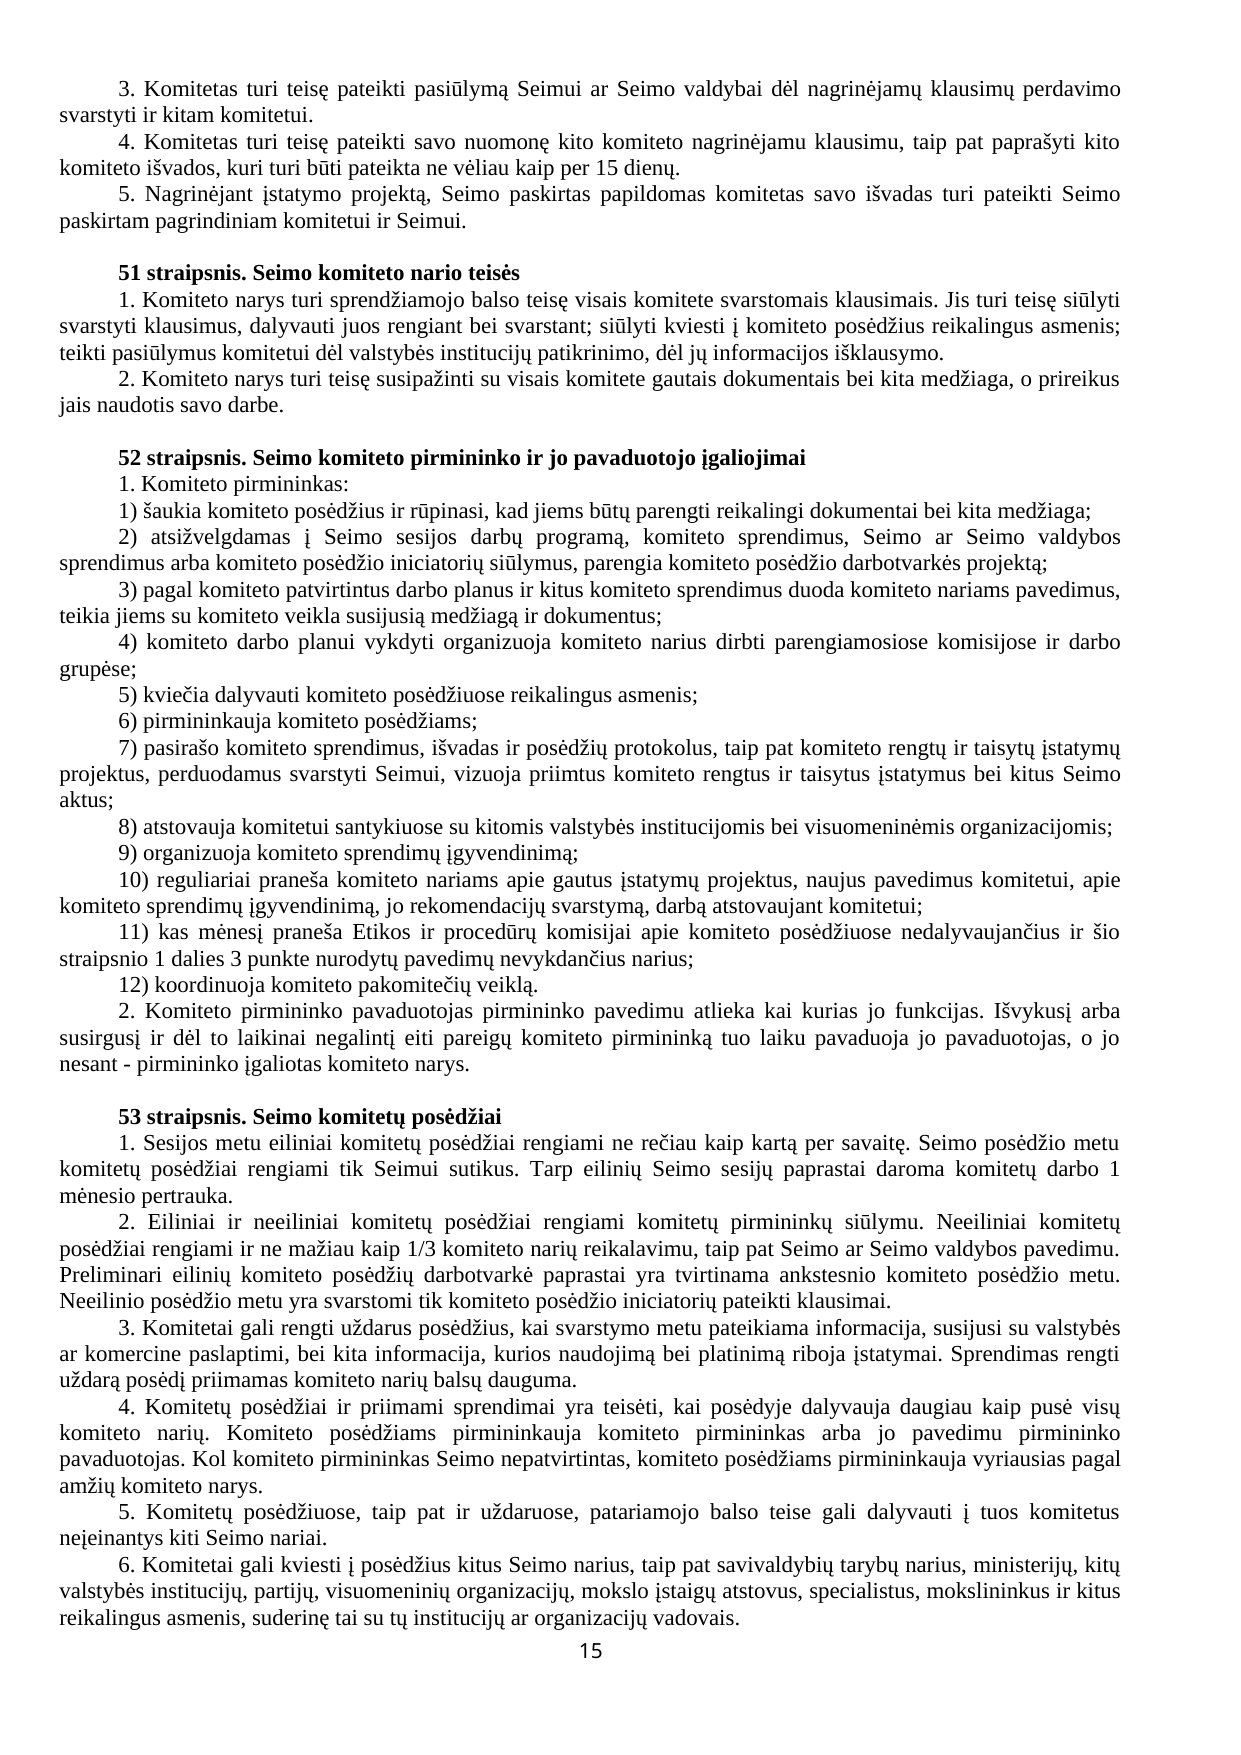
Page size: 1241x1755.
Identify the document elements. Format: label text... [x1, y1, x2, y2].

text 2. Eiliniai ir neeiliniai komitetų posėdžiai rengiami komitetų pirmininkų siūlymu. Neeiliniai komitetų posėdžiai rengiami ir ne mažiau kaip 1/3 komiteto narių reikalavimu, taip pat Seimo ar Seimo valdybos pavedimu. Preliminari eilinių komiteto posėdžių darbotvarkė paprastai yra tvirtinama ankstesnio komiteto posėdžio metu. Neeilinio posėdžio metu yra svarstomi tik komiteto posėdžio iniciatorių pateikti klausimai. [59, 1208, 1122, 1314]
text 4. Komitetas turi teisę pateikti savo nuomonę kito komiteto nagrinėjamu klausimu, taip pat paprašyti kito komiteto išvados, kuri turi būti pateikta ne vėliau kaip per 15 dienų. [59, 128, 1122, 180]
text 4. Komitetų posėdžiai ir priimami sprendimai yra teisėti, kai posėdyje dalyvauja daugiau kaip pusė visų komiteto narių. Komiteto posėdžiams pirmininkauja komiteto pirmininkas arba jo pavedimu pirmininko pavaduotojas. Kol komiteto pirmininkas Seimo nepatvirtintas, komiteto posėdžiams pirmininkauja vyriausias pagal amžių komiteto narys. [59, 1393, 1122, 1498]
text 1) šaukia komiteto posėdžius ir rūpinasi, kad jiems būtų parengti reikalingi dokumentai bei kita medžiaga; [59, 497, 1122, 523]
text 4) komiteto darbo planui vykdyti organizuoja komiteto narius dirbti parengiamosiose komisijose ir darbo grupėse; [59, 628, 1122, 681]
text 5) kviečia dalyvauti komiteto posėdžiuose reikalingus asmenis; [59, 681, 1122, 707]
text 53 straipsnis. Seimo komitetų posėdžiai [59, 1103, 1122, 1129]
text 8) atstovauja komitetui santykiuose su kitomis valstybės institucijomis bei visuomeninėmis organizacijomis; [59, 813, 1122, 839]
text 7) pasirašo komiteto sprendimus, išvadas ir posėdžių protokolus, taip pat komiteto rengtų ir taisytų įstatymų projektus, perduodamus svarstyti Seimui, vizuoja priimtus komiteto rengtus ir taisytus įstatymus bei kitus Seimo aktus; [59, 734, 1122, 813]
text 3. Komitetas turi teisę pateikti pasiūlymą Seimui ar Seimo valdybai dėl nagrinėjamų klausimų perdavimo svarstyti ir kitam komitetui. [59, 75, 1122, 128]
text 3) pagal komiteto patvirtintus darbo planus ir kitus komiteto sprendimus duoda komiteto nariams pavedimus, teikia jiems su komiteto veikla susijusią medžiagą ir dokumentus; [59, 576, 1122, 628]
text 11) kas mėnesį praneša Etikos ir procedūrų komisijai apie komiteto posėdžiuose nedalyvaujančius ir šio straipsnio 1 dalies 3 punkte nurodytų pavedimų nevykdančius narius; [59, 918, 1122, 971]
text 6. Komitetai gali kviesti į posėdžius kitus Seimo narius, taip pat savivaldybių tarybų narius, ministerijų, kitų valstybės institucijų, partijų, visuomeninių organizacijų, mokslo įstaigų atstovus, specialistus, mokslininkus ir kitus reikalingus asmenis, suderinę tai su tų institucijų ar organizacijų vadovais. [59, 1551, 1122, 1630]
text 12) koordinuoja komiteto pakomitečių veiklą. [59, 971, 1122, 997]
text 9) organizuoja komiteto sprendimų įgyvendinimą; [59, 839, 1122, 866]
text 1. Sesijos metu eiliniai komitetų posėdžiai rengiami ne rečiau kaip kartą per savaitę. Seimo posėdžio metu komitetų posėdžiai rengiami tik Seimui sutikus. Tarp eilinių Seimo sesijų paprastai daroma komitetų darbo 1 mėnesio pertrauka. [59, 1129, 1122, 1208]
text 6) pirmininkauja komiteto posėdžiams; [59, 707, 1122, 734]
text 5. Nagrinėjant įstatymo projektą, Seimo paskirtas papildomas komitetas savo išvadas turi pateikti Seimo paskirtam pagrindiniam komitetui ir Seimui. [59, 180, 1122, 233]
text 2. Komiteto pirmininko pavaduotojas pirmininko pavedimu atlieka kai kurias jo funkcijas. Išvykusį arba susirgusį ir dėl to laikinai negalintį eiti pareigų komiteto pirmininką tuo laiku pavaduoja jo pavaduotojas, o jo nesant - pirmininko įgaliotas komiteto narys. [59, 997, 1122, 1076]
text 1. Komiteto narys turi sprendžiamojo balso teisę visais komitete svarstomais klausimais. Jis turi teisę siūlyti svarstyti klausimus, dalyvauti juos rengiant bei svarstant; siūlyti kviesti į komiteto posėdžius reikalingus asmenis; teikti pasiūlymus komitetui dėl valstybės institucijų patikrinimo, dėl jų informacijos išklausymo. [59, 286, 1122, 365]
text 52 straipsnis. Seimo komiteto pirmininko ir jo pavaduotojo įgaliojimai [59, 444, 1122, 470]
text 10) reguliariai praneša komiteto nariams apie gautus įstatymų projektus, naujus pavedimus komitetui, apie komiteto sprendimų įgyvendinimą, jo rekomendacijų svarstymą, darbą atstovaujant komitetui; [59, 866, 1122, 918]
text 51 straipsnis. Seimo komiteto nario teisės [59, 259, 1122, 286]
text 5. Komitetų posėdžiuose, taip pat ir uždaruose, patariamojo balso teise gali dalyvauti į tuos komitetus neįeinantys kiti Seimo nariai. [59, 1498, 1122, 1551]
text 2. Komiteto narys turi teisę susipažinti su visais komitete gautais dokumentais bei kita medžiaga, o prireikus jais naudotis savo darbe. [59, 365, 1122, 418]
text 2) atsižvelgdamas į Seimo sesijos darbų programą, komiteto sprendimus, Seimo ar Seimo valdybos sprendimus arba komiteto posėdžio iniciatorių siūlymus, parengia komiteto posėdžio darbotvarkės projektą; [59, 523, 1122, 576]
text 1. Komiteto pirmininkas: [59, 470, 1122, 497]
text 3. Komitetai gali rengti uždarus posėdžius, kai svarstymo metu pateikiama informacija, susijusi su valstybės ar komercine paslaptimi, bei kita informacija, kurios naudojimą bei platinimą riboja įstatymai. Sprendimas rengti uždarą posėdį priimamas komiteto narių balsų dauguma. [59, 1314, 1122, 1393]
